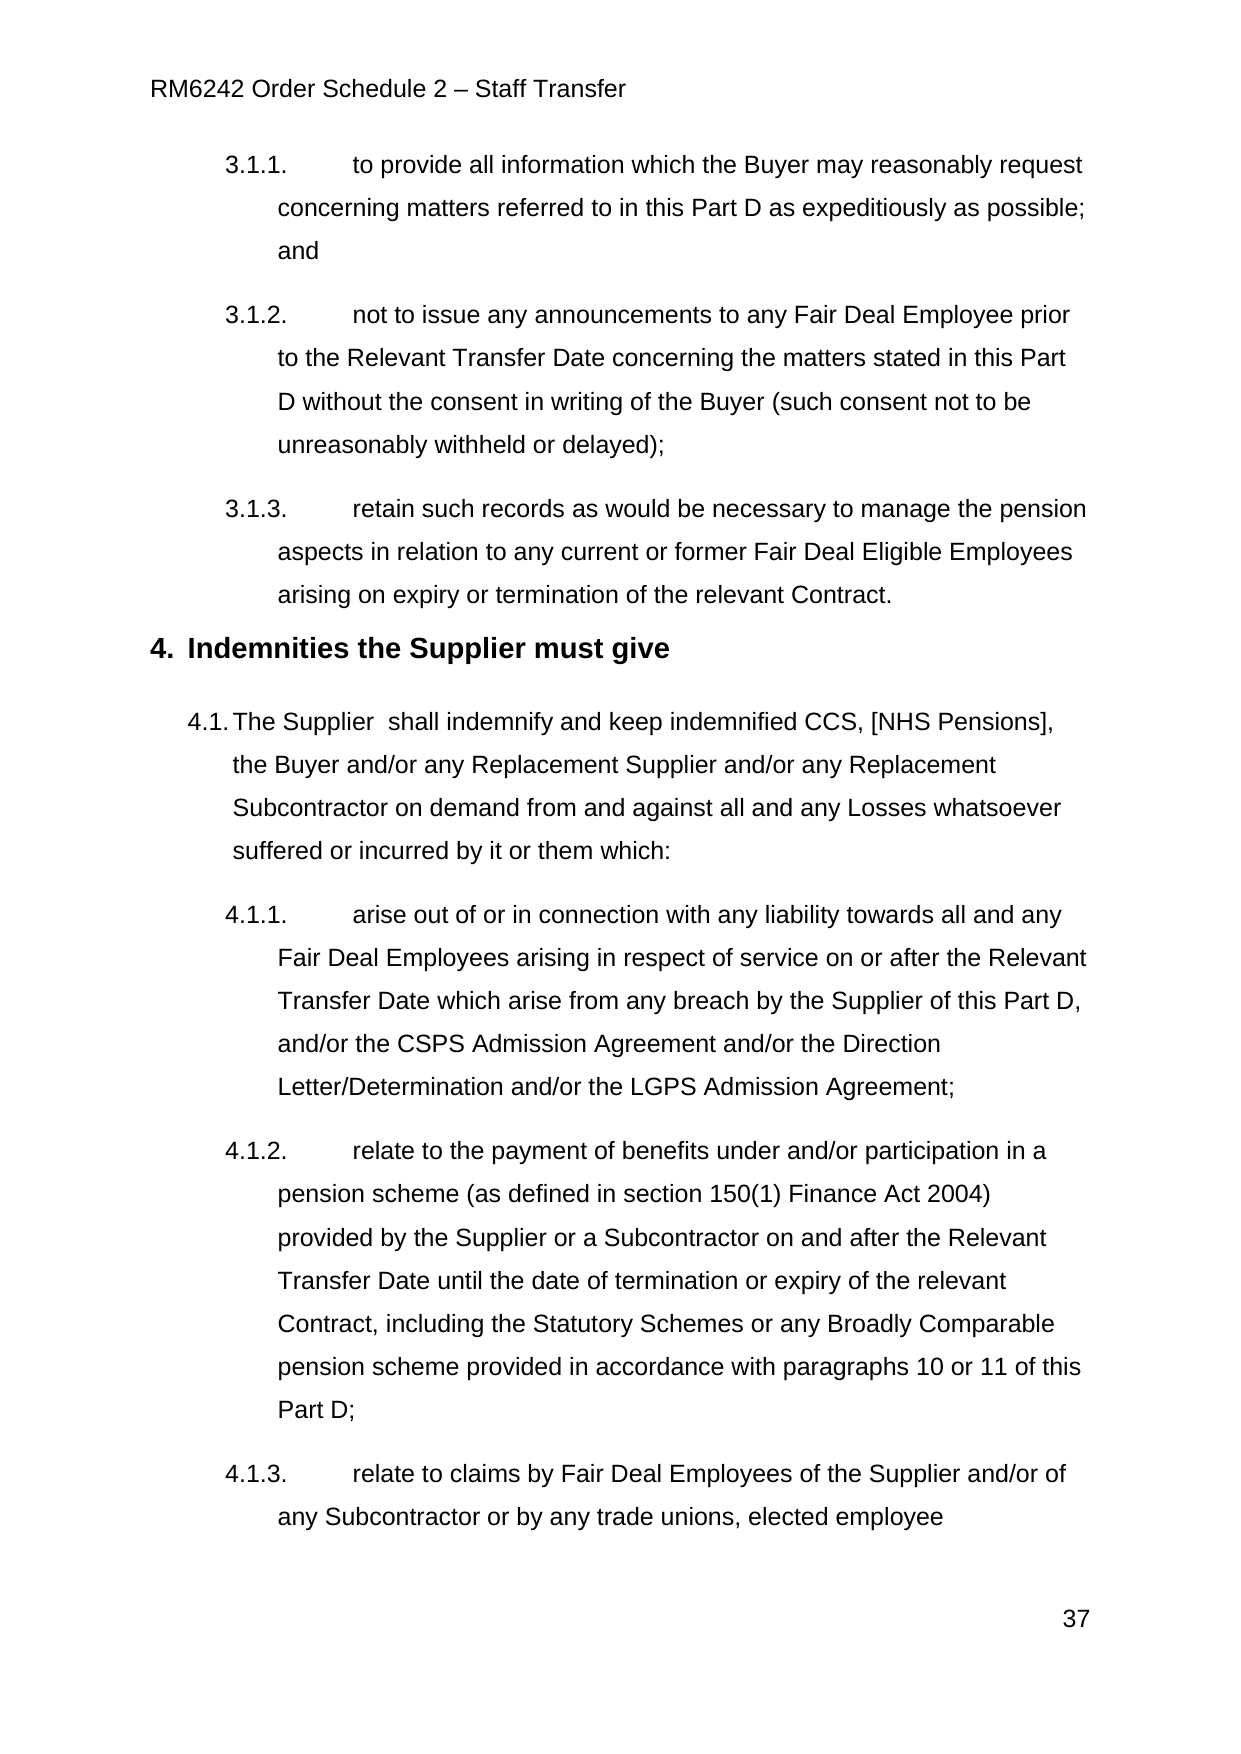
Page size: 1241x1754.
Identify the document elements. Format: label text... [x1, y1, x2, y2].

list relate to claims by Fair Deal Employees of the Supplier and/or of any Subcontractor or by any trade unions, elected employee [225, 1459, 1090, 1531]
subtitle Indemnities the Supplier must give [150, 631, 1090, 665]
list to provide all information which the Buyer may reasonably request concerning matters referred to in this Part D as expeditiously as possible; and [225, 150, 1090, 265]
list arise out of or in connection with any liability towards all and any Fair Deal Employees arising in respect of service on or after the Relevant Transfer Date which arise from any breach by the Supplier of this Part D, and/or the CSPS Admission Agreement and/or the Direction Letter/Determination and/or the LGPS Admission Agreement; [225, 900, 1090, 1101]
list The Supplier shall indemnify and keep indemnified CCS, [NHS Pensions], the Buyer and/or any Replacement Supplier and/or any Replacement Subcontractor on demand from and against all and any Losses whatsoever suffered or incurred by it or them which: [187, 707, 1090, 865]
list retain such records as would be necessary to manage the pension aspects in relation to any current or former Fair Deal Eligible Employees arising on expiry or termination of the relevant Contract. [225, 493, 1090, 608]
list not to issue any announcements to any Fair Deal Employee prior to the Relevant Transfer Date concerning the matters stated in this Part D without the consent in writing of the Buyer (such consent not to be unreasonably withheld or delayed); [225, 300, 1090, 458]
list relate to the payment of benefits under and/or participation in a pension scheme (as defined in section 150(1) Finance Act 2004) provided by the Supplier or a Subcontractor on and after the Relevant Transfer Date until the date of termination or expiry of the relevant Contract, including the Statutory Schemes or any Broadly Comparable pension scheme provided in accordance with paragraphs 10 or 11 of this Part D; [225, 1136, 1090, 1424]
